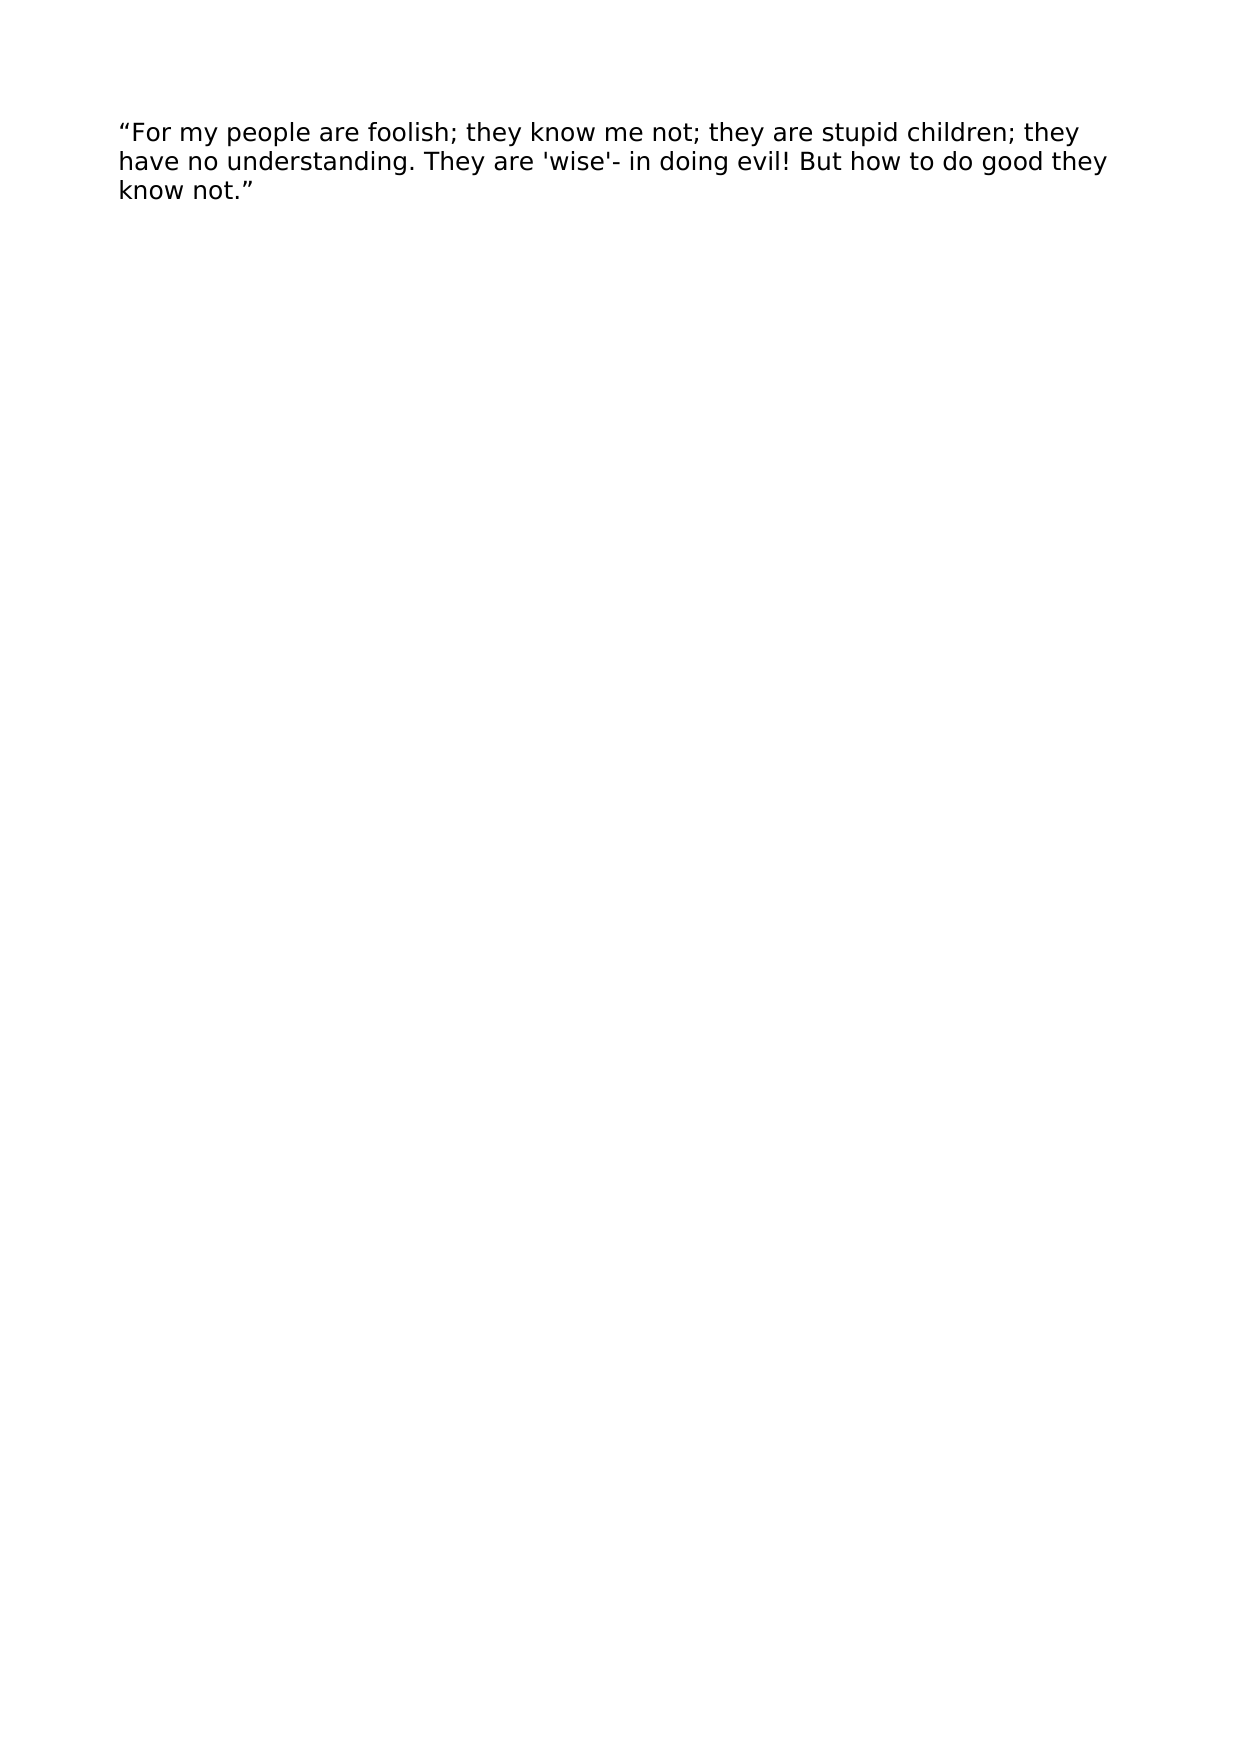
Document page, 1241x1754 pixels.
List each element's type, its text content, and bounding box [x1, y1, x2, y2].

text “For my people are foolish; they know me not; they are stupid children; they have no understanding. They are 'wise'- in doing evil! But how to do good they know not.” [118, 118, 1122, 206]
